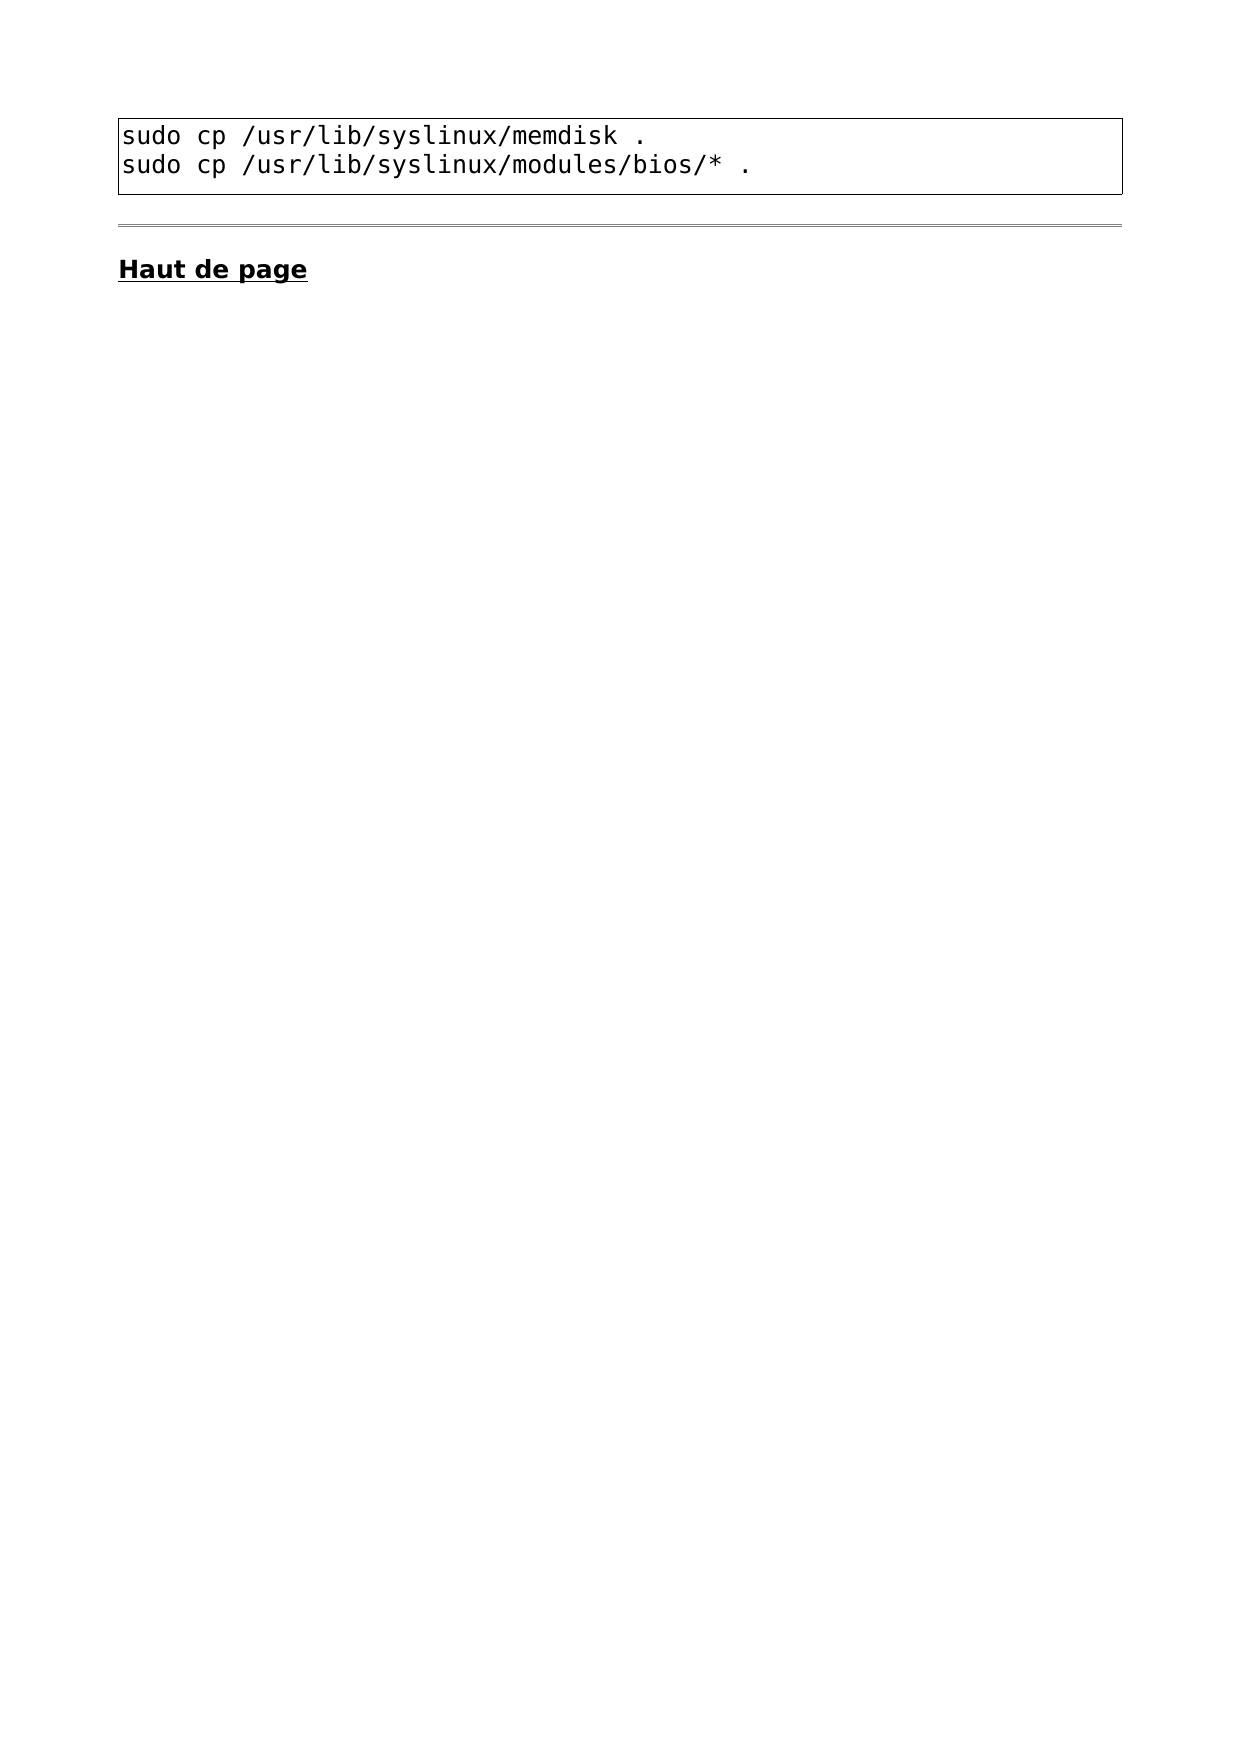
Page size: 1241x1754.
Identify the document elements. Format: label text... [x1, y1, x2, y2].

table_header sudo cp /usr/lib/syslinux/memdisk . sudo cp /usr/lib/syslinux/modules/bios/* . [119, 119, 1122, 194]
text Haut de page [118, 255, 1122, 284]
